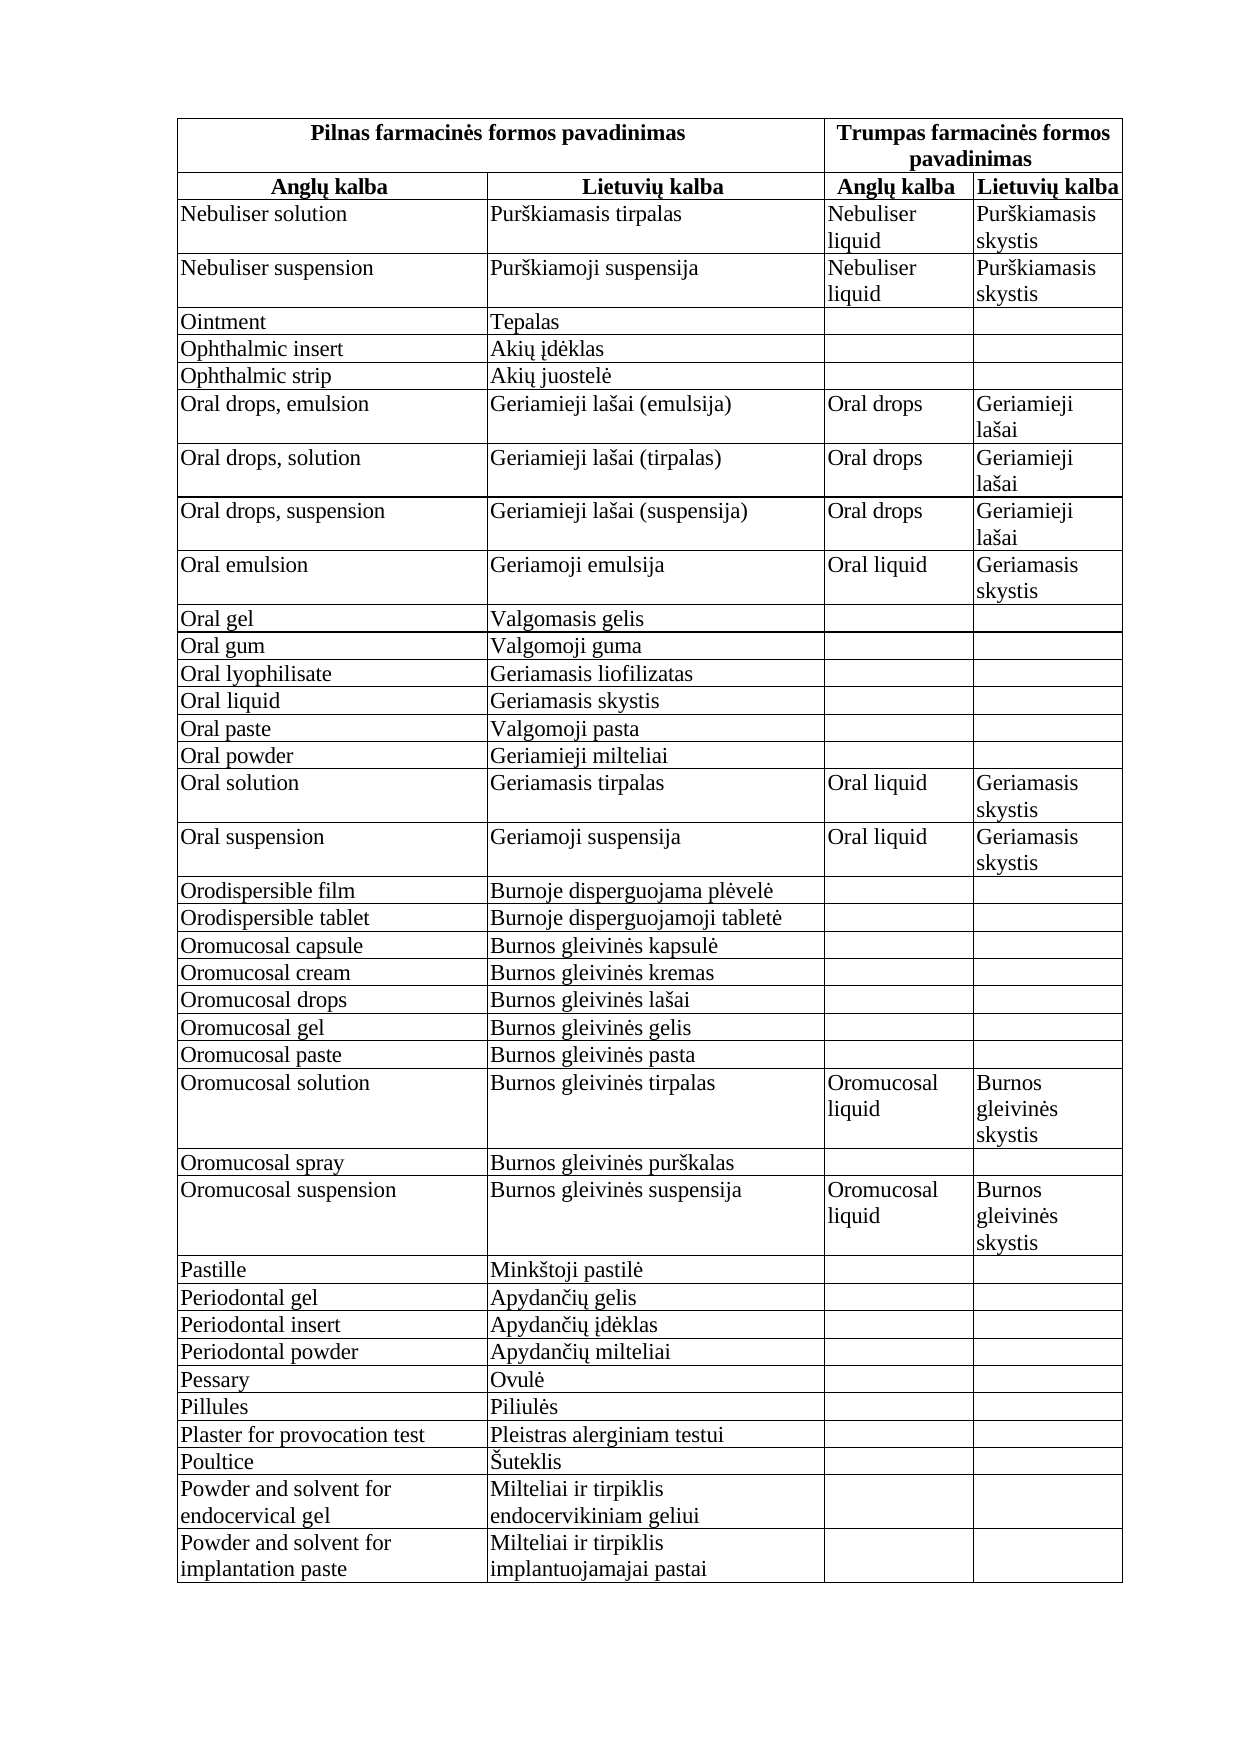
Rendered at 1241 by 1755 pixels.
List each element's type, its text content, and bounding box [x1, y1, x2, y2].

table_cell [974, 1014, 1122, 1040]
table_cell Orodispersible film [178, 877, 487, 903]
table_cell [974, 687, 1122, 713]
table_cell [825, 986, 973, 1013]
table_cell Plaster for provocation test [178, 1421, 487, 1447]
table_cell Oral drops, emulsion [178, 390, 487, 443]
table_cell [825, 932, 973, 958]
table_cell [974, 986, 1122, 1013]
table_cell Apydančių įdėklas [488, 1311, 824, 1337]
table_cell Geriamasis liofilizatas [488, 660, 824, 686]
table_cell [974, 959, 1122, 985]
table_cell [825, 1041, 973, 1068]
table_cell Piliulės [488, 1393, 824, 1419]
table_cell Powder and solvent for endocervical gel [178, 1475, 487, 1528]
table_cell [974, 1393, 1122, 1419]
table_cell Burnoje disperguojamoji tabletė [488, 904, 824, 931]
table_cell Periodontal insert [178, 1311, 487, 1337]
table_cell Oral powder [178, 742, 487, 768]
table_cell Oromucosal suspension [178, 1176, 487, 1255]
table_cell Šuteklis [488, 1448, 824, 1474]
table_header Pilnas farmacinės formos pavadinimas [178, 119, 824, 172]
table_cell Oral liquid [825, 769, 973, 822]
table_cell Lietuvių kalba [974, 173, 1122, 199]
table_cell Oromucosal paste [178, 1041, 487, 1068]
table_cell [825, 1475, 973, 1528]
table_cell [825, 605, 973, 631]
table_cell Anglų kalba [825, 173, 973, 199]
table_cell Oral drops [825, 498, 973, 550]
table_cell Poultice [178, 1448, 487, 1474]
table_cell Akių įdėklas [488, 335, 824, 362]
table_cell Powder and solvent for implantation paste [178, 1529, 487, 1582]
table_cell [974, 660, 1122, 686]
table_cell Burnos gleivinės kapsulė [488, 932, 824, 958]
table_cell Oromucosal gel [178, 1014, 487, 1040]
table_cell Pillules [178, 1393, 487, 1419]
table_cell Nebuliser liquid [825, 254, 973, 307]
table_cell Oral gum [178, 633, 487, 659]
table_cell [825, 335, 973, 362]
table_cell [825, 687, 973, 713]
table_cell [974, 1149, 1122, 1175]
table_cell Geriamasis skystis [488, 687, 824, 713]
table_cell [825, 363, 973, 389]
table_cell [974, 1284, 1122, 1310]
table_cell [825, 959, 973, 985]
table_cell [974, 308, 1122, 334]
table_cell Oral drops, suspension [178, 498, 487, 550]
table_cell Milteliai ir tirpiklis endocervikiniam geliui [488, 1475, 824, 1528]
table_cell Geriamieji lašai [974, 390, 1122, 443]
table_cell Burnos gleivinės tirpalas [488, 1069, 824, 1148]
table_cell [825, 308, 973, 334]
table_cell Pleistras alerginiam testui [488, 1421, 824, 1447]
table_cell Geriamieji lašai (tirpalas) [488, 444, 824, 496]
table_cell Geriamasis skystis [974, 823, 1122, 876]
table_cell [825, 1421, 973, 1447]
table_cell Nebuliser liquid [825, 200, 973, 253]
table_cell Oral paste [178, 715, 487, 741]
table_cell Oromucosal solution [178, 1069, 487, 1148]
table_cell Burnoje disperguojama plėvelė [488, 877, 824, 903]
table_cell Burnos gleivinės kremas [488, 959, 824, 985]
table_cell Oromucosal liquid [825, 1176, 973, 1255]
table_cell Geriamieji lašai [974, 498, 1122, 550]
table_cell [974, 877, 1122, 903]
table_cell [974, 932, 1122, 958]
table_cell Purškiamasis tirpalas [488, 200, 824, 253]
table_cell [825, 1256, 973, 1283]
table_cell Periodontal powder [178, 1339, 487, 1365]
table_cell Milteliai ir tirpiklis implantuojamajai pastai [488, 1529, 824, 1582]
table_cell Geriamasis skystis [974, 769, 1122, 822]
table_cell Oral emulsion [178, 551, 487, 604]
table_cell [825, 1393, 973, 1419]
table_cell [825, 1366, 973, 1392]
table_cell Oral solution [178, 769, 487, 822]
table_cell [974, 742, 1122, 768]
table_cell Akių juostelė [488, 363, 824, 389]
table_cell [974, 1529, 1122, 1582]
table_cell Oral liquid [825, 823, 973, 876]
table_header Trumpas farmacinės formos pavadinimas [825, 119, 1122, 172]
table_cell Geriamieji milteliai [488, 742, 824, 768]
table_cell Pessary [178, 1366, 487, 1392]
table_cell [974, 1421, 1122, 1447]
table_cell Burnos gleivinės lašai [488, 986, 824, 1013]
table_cell [974, 1366, 1122, 1392]
table_cell Lietuvių kalba [488, 173, 824, 199]
table_cell Oral liquid [178, 687, 487, 713]
table_cell Geriamoji emulsija [488, 551, 824, 604]
table_cell Purškiamasis skystis [974, 254, 1122, 307]
table_cell Purškiamasis skystis [974, 200, 1122, 253]
table_cell [825, 715, 973, 741]
table_cell Geriamieji lašai [974, 444, 1122, 496]
table_cell [974, 715, 1122, 741]
table_cell [825, 877, 973, 903]
table_cell [974, 1041, 1122, 1068]
table_cell Geriamasis tirpalas [488, 769, 824, 822]
table_cell [974, 633, 1122, 659]
table_cell Oral lyophilisate [178, 660, 487, 686]
table_cell Oral drops [825, 444, 973, 496]
table_cell Valgomoji pasta [488, 715, 824, 741]
table_cell Ophthalmic insert [178, 335, 487, 362]
table_cell [825, 1529, 973, 1582]
table_cell Valgomasis gelis [488, 605, 824, 631]
table_cell Burnos gleivinės skystis [974, 1176, 1122, 1255]
table_cell Oromucosal drops [178, 986, 487, 1013]
table_cell [974, 363, 1122, 389]
table_cell Oral drops [825, 390, 973, 443]
table_cell Ovulė [488, 1366, 824, 1392]
table_cell [825, 633, 973, 659]
table_cell Burnos gleivinės suspensija [488, 1176, 824, 1255]
table_cell Burnos gleivinės skystis [974, 1069, 1122, 1148]
table_cell [825, 1339, 973, 1365]
table_cell [825, 1284, 973, 1310]
table_cell Geriamieji lašai (emulsija) [488, 390, 824, 443]
table_cell [825, 1149, 973, 1175]
table_cell Ophthalmic strip [178, 363, 487, 389]
table_cell Geriamoji suspensija [488, 823, 824, 876]
table_cell Oromucosal capsule [178, 932, 487, 958]
table_cell [825, 660, 973, 686]
table_cell Oral gel [178, 605, 487, 631]
table_cell [974, 605, 1122, 631]
table_cell [974, 1448, 1122, 1474]
table_cell Burnos gleivinės gelis [488, 1014, 824, 1040]
table_cell [825, 742, 973, 768]
table_cell [825, 1311, 973, 1337]
table_cell Oral liquid [825, 551, 973, 604]
table_cell Oral drops, solution [178, 444, 487, 496]
table_cell Orodispersible tablet [178, 904, 487, 931]
table_cell Apydančių milteliai [488, 1339, 824, 1365]
table_cell [825, 1448, 973, 1474]
table_cell Burnos gleivinės pasta [488, 1041, 824, 1068]
table_cell Periodontal gel [178, 1284, 487, 1310]
table_cell Pastille [178, 1256, 487, 1283]
table_cell Oromucosal cream [178, 959, 487, 985]
table_cell Oromucosal spray [178, 1149, 487, 1175]
table_cell [825, 1014, 973, 1040]
table_cell Valgomoji guma [488, 633, 824, 659]
table_cell Tepalas [488, 308, 824, 334]
table_cell Purškiamoji suspensija [488, 254, 824, 307]
table_cell [974, 1256, 1122, 1283]
table_cell [974, 1311, 1122, 1337]
table_cell Nebuliser suspension [178, 254, 487, 307]
table_cell Burnos gleivinės purškalas [488, 1149, 824, 1175]
table_cell [974, 904, 1122, 931]
table_cell [974, 1475, 1122, 1528]
table_cell [974, 335, 1122, 362]
table_cell Minkštoji pastilė [488, 1256, 824, 1283]
table_cell Geriamasis skystis [974, 551, 1122, 604]
table_cell Oromucosal liquid [825, 1069, 973, 1148]
table_cell Oral suspension [178, 823, 487, 876]
table_cell Ointment [178, 308, 487, 334]
table_cell [825, 904, 973, 931]
table_cell Geriamieji lašai (suspensija) [488, 498, 824, 550]
table_cell Apydančių gelis [488, 1284, 824, 1310]
table_cell Anglų kalba [178, 173, 487, 199]
table_cell Nebuliser solution [178, 200, 487, 253]
table_cell [974, 1339, 1122, 1365]
